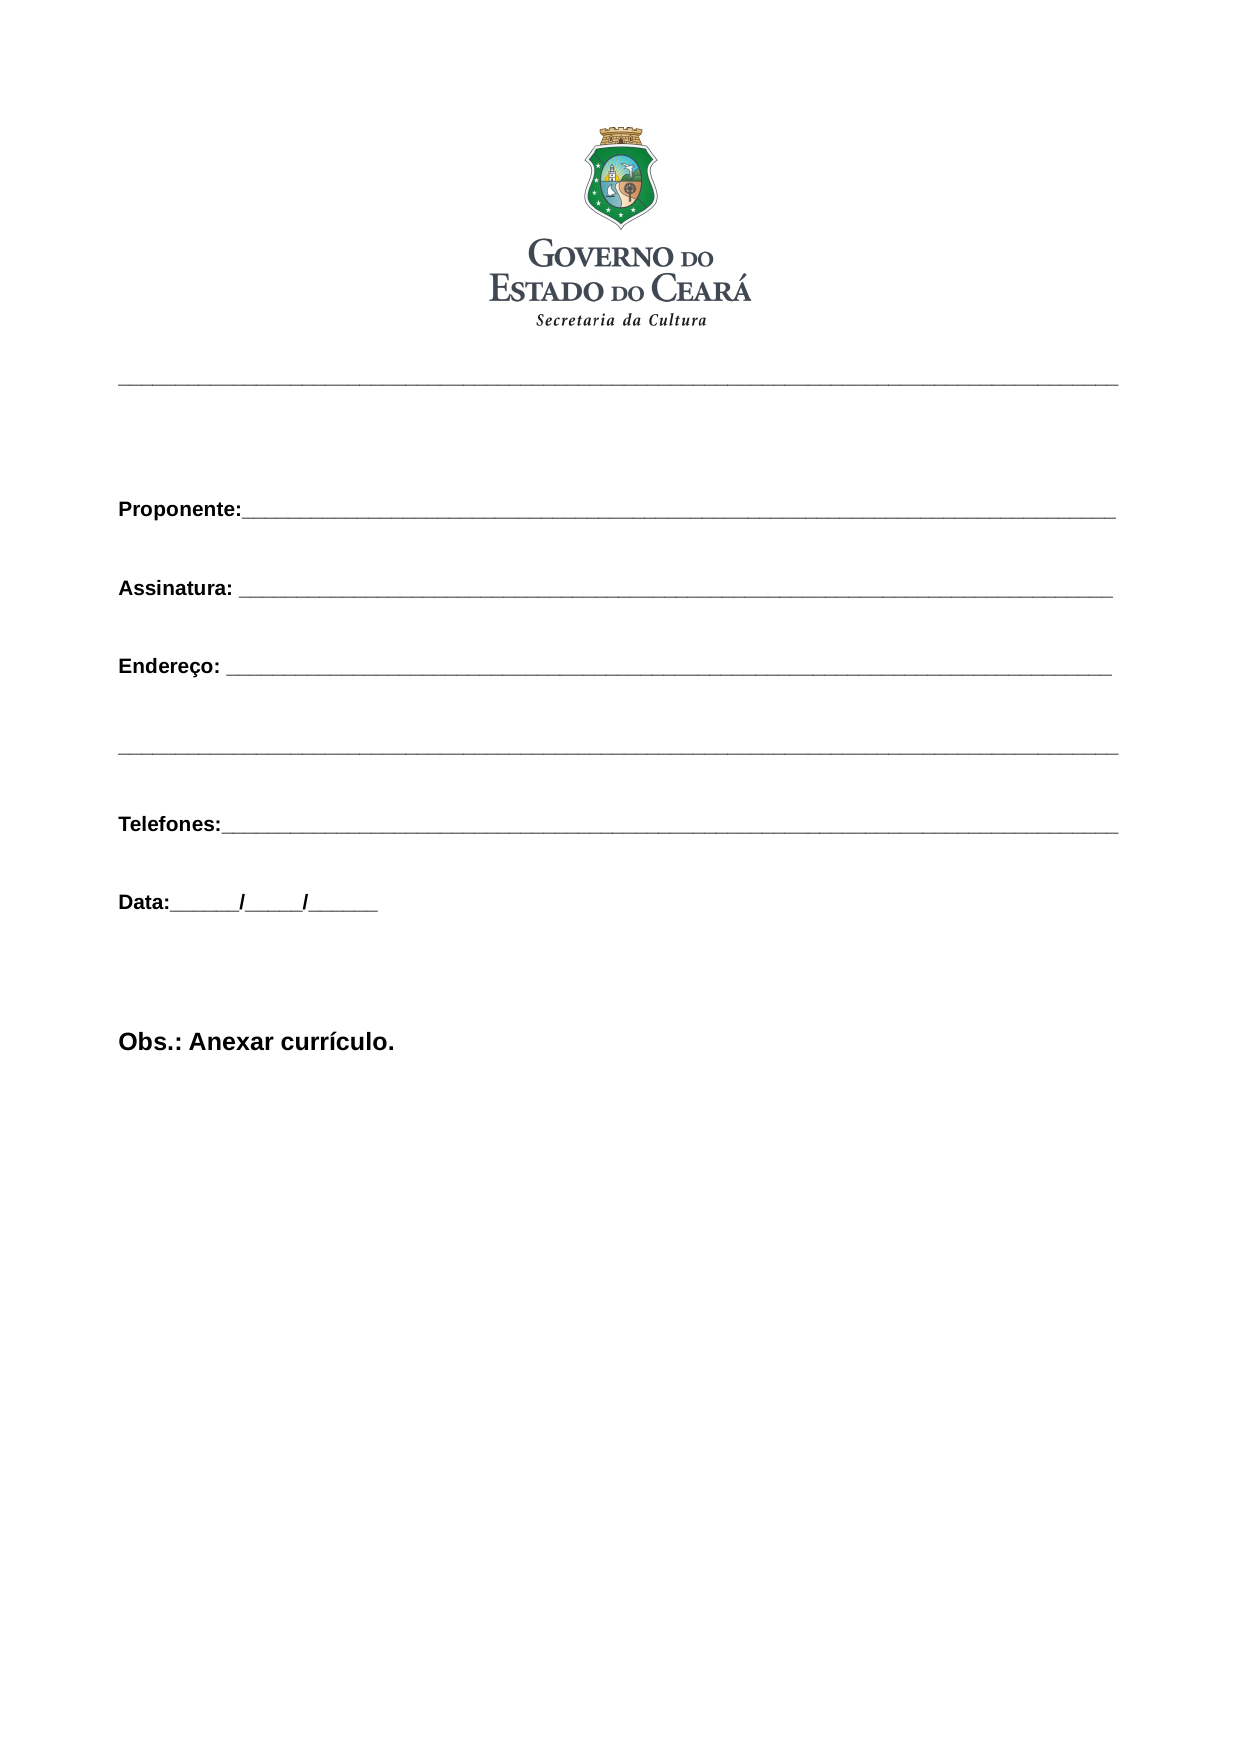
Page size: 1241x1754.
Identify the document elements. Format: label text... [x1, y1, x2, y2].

text Data:______/_____/______ [118, 890, 1122, 914]
text Proponente:____________________________________________________________________________ [118, 497, 1122, 521]
text _______________________________________________________________________________________ [118, 364, 1122, 388]
text Endereço: _____________________________________________________________________________ [118, 654, 1122, 678]
text Obs.: Anexar currículo. [118, 1027, 1122, 1056]
text Assinatura: ____________________________________________________________________________ [118, 576, 1122, 600]
text Telefones:______________________________________________________________________________ [118, 812, 1122, 836]
picture [489, 127, 752, 326]
text _______________________________________________________________________________________ [118, 733, 1122, 757]
